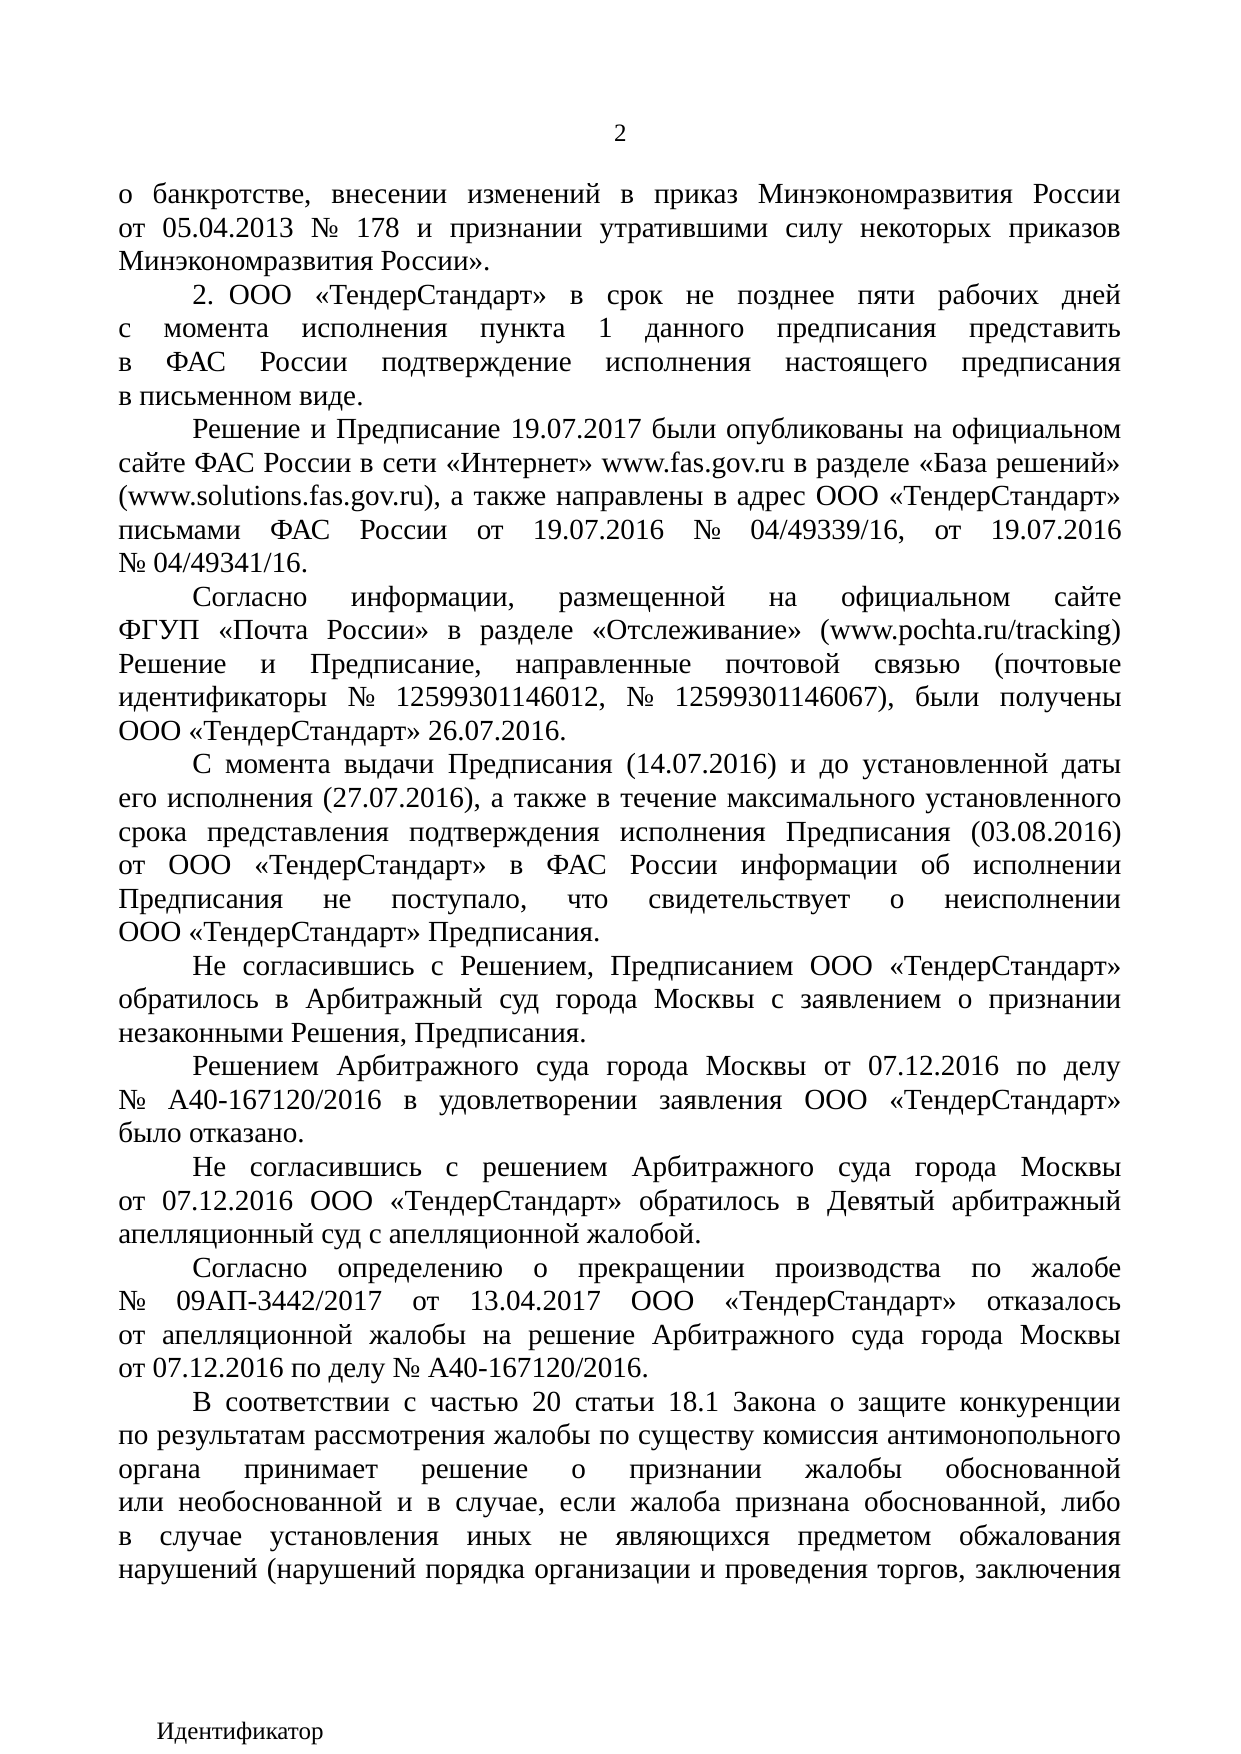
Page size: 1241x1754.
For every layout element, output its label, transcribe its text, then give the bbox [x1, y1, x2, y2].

text Согласно информации, размещенной на официальном сайте ФГУП «Почта России» в разделе «Отслеживание» (www.pochta.ru/tracking) Решение и Предписание, направленные почтовой связью (почтовые идентификаторы № 12599301146012, № 12599301146067), были получены ООО «ТендерСтандарт» 26.07.2016. [118, 579, 1122, 747]
text С момента выдачи Предписания (14.07.2016) и до установленной даты его исполнения (27.07.2016), а также в течение максимального установленного срока представления подтверждения исполнения Предписания (03.08.2016) от ООО «ТендерСтандарт» в ФАС России информации об исполнении Предписания не поступало, что свидетельствует о неисполнении ООО «ТендерСтандарт» Предписания. [118, 747, 1122, 948]
text Согласно определению о прекращении производства по жалобе № 09АП-3442/2017 от 13.04.2017 ООО «ТендерСтандарт» отказалось от апелляционной жалобы на решение Арбитражного суда города Москвы от 07.12.2016 по делу № А40-167120/2016. [118, 1250, 1122, 1384]
text 2. ООО «ТендерСтандарт» в срок не позднее пяти рабочих дней с момента исполнения пункта 1 данного предписания представить в ФАС России подтверждение исполнения настоящего предписания в письменном виде. [118, 277, 1122, 411]
text Решение и Предписание 19.07.2017 были опубликованы на официальном сайте ФАС России в сети «Интернет» www.fas.gov.ru в разделе «База решений» (www.solutions.fas.gov.ru), а также направлены в адрес ООО «ТендерСтандарт» письмами ФАС России от 19.07.2016 № 04/49339/16, от 19.07.2016 № 04/49341/16. [118, 411, 1122, 579]
text Не согласившись с решением Арбитражного суда города Москвы от 07.12.2016 ООО «ТендерСтандарт» обратилось в Девятый арбитражный апелляционный суд с апелляционной жалобой. [118, 1149, 1122, 1250]
text Решением Арбитражного суда города Москвы от 07.12.2016 по делу № А40-167120/2016 в удовлетворении заявления ООО «ТендерСтандарт» было отказано. [118, 1048, 1122, 1149]
text Не согласившись с Решением, Предписанием ООО «ТендерСтандарт» обратилось в Арбитражный суд города Москвы с заявлением о признании незаконными Решения, Предписания. [118, 948, 1122, 1048]
text В соответствии с частью 20 статьи 18.1 Закона о защите конкуренции по результатам рассмотрения жалобы по существу комиссия антимонопольного органа принимает решение о признании жалобы обоснованной или необоснованной и в случае, если жалоба признана обоснованной, либо в случае установления иных не являющихся предметом обжалования нарушений (нарушений порядка организации и проведения торгов, заключения [118, 1384, 1122, 1585]
text о банкротстве, внесении изменений в приказ Минэкономразвития России от 05.04.2013 № 178 и признании утратившими силу некоторых приказов Минэкономразвития России». [118, 176, 1122, 277]
